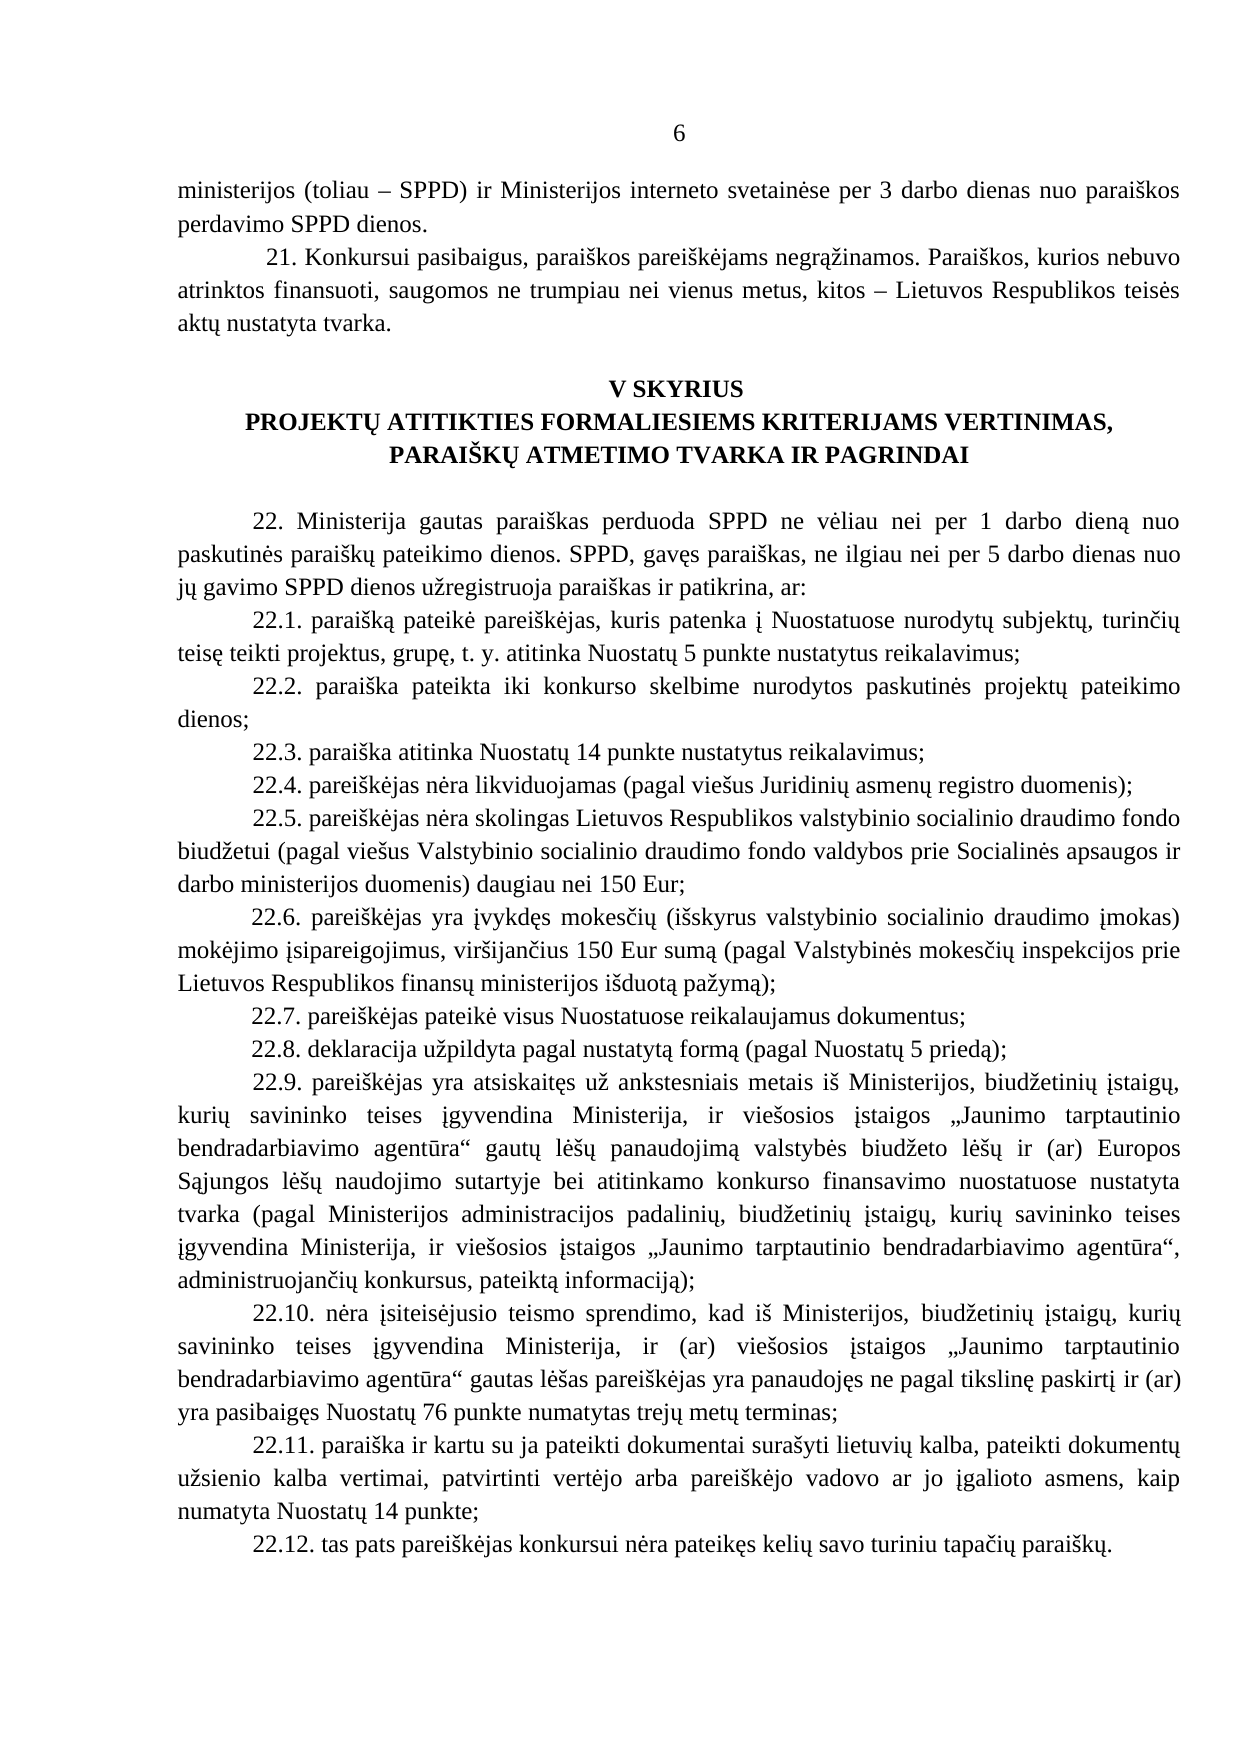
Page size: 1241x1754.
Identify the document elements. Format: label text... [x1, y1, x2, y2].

text ministerijos (toliau – SPPD) ir Ministerijos interneto svetainėse per 3 darbo dienas nuo paraiškos perdavimo SPPD dienos. [177, 176, 1181, 237]
text PROJEKTŲ ATITIKTIES FORMALIESIEMS KRITERIJAMS VERTINIMAS, PARAIŠKŲ ATMETIMO TVARKA IR PAGRINDAI [177, 407, 1181, 468]
text 22.5. pareiškėjas nėra skolingas Lietuvos Respublikos valstybinio socialinio draudimo fondo biudžetui (pagal viešus Valstybinio socialinio draudimo fondo valdybos prie Socialinės apsaugos ir darbo ministerijos duomenis) daugiau nei 150 Eur; [177, 803, 1181, 898]
text 22.8. deklaracija užpildyta pagal nustatytą formą (pagal Nuostatų 5 priedą); [177, 1034, 1181, 1063]
text 22.7. pareiškėjas pateikė visus Nuostatuose reikalaujamus dokumentus; [177, 1001, 1181, 1030]
text 22. Ministerija gautas paraiškas perduoda SPPD ne vėliau nei per 1 darbo dieną nuo paskutinės paraiškų pateikimo dienos. SPPD, gavęs paraiškas, ne ilgiau nei per 5 darbo dienas nuo jų gavimo SPPD dienos užregistruoja paraiškas ir patikrina, ar: [177, 506, 1181, 601]
text 22.6. pareiškėjas yra įvykdęs mokesčių (išskyrus valstybinio socialinio draudimo įmokas) mokėjimo įsipareigojimus, viršijančius 150 Eur sumą (pagal Valstybinės mokesčių inspekcijos prie Lietuvos Respublikos finansų ministerijos išduotą pažymą); [177, 902, 1181, 997]
text 22.11. paraiška ir kartu su ja pateikti dokumentai surašyti lietuvių kalba, pateikti dokumentų užsienio kalba vertimai, patvirtinti vertėjo arba pareiškėjo vadovo ar jo įgalioto asmens, kaip numatyta Nuostatų 14 punkte; [177, 1430, 1181, 1525]
text 22.9. pareiškėjas yra atsiskaitęs už ankstesniais metais iš Ministerijos, biudžetinių įstaigų, kurių savininko teises įgyvendina Ministerija, ir viešosios įstaigos „Jaunimo tarptautinio bendradarbiavimo agentūra“ gautų lėšų panaudojimą valstybės biudžeto lėšų ir (ar) Europos Sąjungos lėšų naudojimo sutartyje bei atitinkamo konkurso finansavimo nuostatuose nustatyta tvarka (pagal Ministerijos administracijos padalinių, biudžetinių įstaigų, kurių savininko teises įgyvendina Ministerija, ir viešosios įstaigos „Jaunimo tarptautinio bendradarbiavimo agentūra“, administruojančių konkursus, pateiktą informaciją); [177, 1067, 1181, 1294]
text 22.12. tas pats pareiškėjas konkursui nėra pateikęs kelių savo turiniu tapačių paraiškų. [177, 1529, 1181, 1558]
text 22.1. paraišką pateikė pareiškėjas, kuris patenka į Nuostatuose nurodytų subjektų, turinčių teisę teikti projektus, grupę, t. y. atitinka Nuostatų 5 punkte nustatytus reikalavimus; [177, 605, 1181, 667]
text 22.10. nėra įsiteisėjusio teismo sprendimo, kad iš Ministerijos, biudžetinių įstaigų, kurių savininko teises įgyvendina Ministerija, ir (ar) viešosios įstaigos „Jaunimo tarptautinio bendradarbiavimo agentūra“ gautas lėšas pareiškėjas yra panaudojęs ne pagal tikslinę paskirtį ir (ar) yra pasibaigęs Nuostatų 76 punkte numatytas trejų metų terminas; [177, 1298, 1181, 1426]
text 21. Konkursui pasibaigus, paraiškos pareiškėjams negrąžinamos. Paraiškos, kurios nebuvo atrinktos finansuoti, saugomos ne trumpiau nei vienus metus, kitos – Lietuvos Respublikos teisės aktų nustatyta tvarka. [177, 242, 1181, 336]
text 22.2. paraiška pateikta iki konkurso skelbime nurodytos paskutinės projektų pateikimo dienos; [177, 671, 1181, 733]
text 22.3. paraiška atitinka Nuostatų 14 punkte nustatytus reikalavimus; [177, 737, 1181, 766]
text V SKYRIUS [177, 374, 1181, 402]
text 22.4. pareiškėjas nėra likviduojamas (pagal viešus Juridinių asmenų registro duomenis); [177, 770, 1181, 799]
